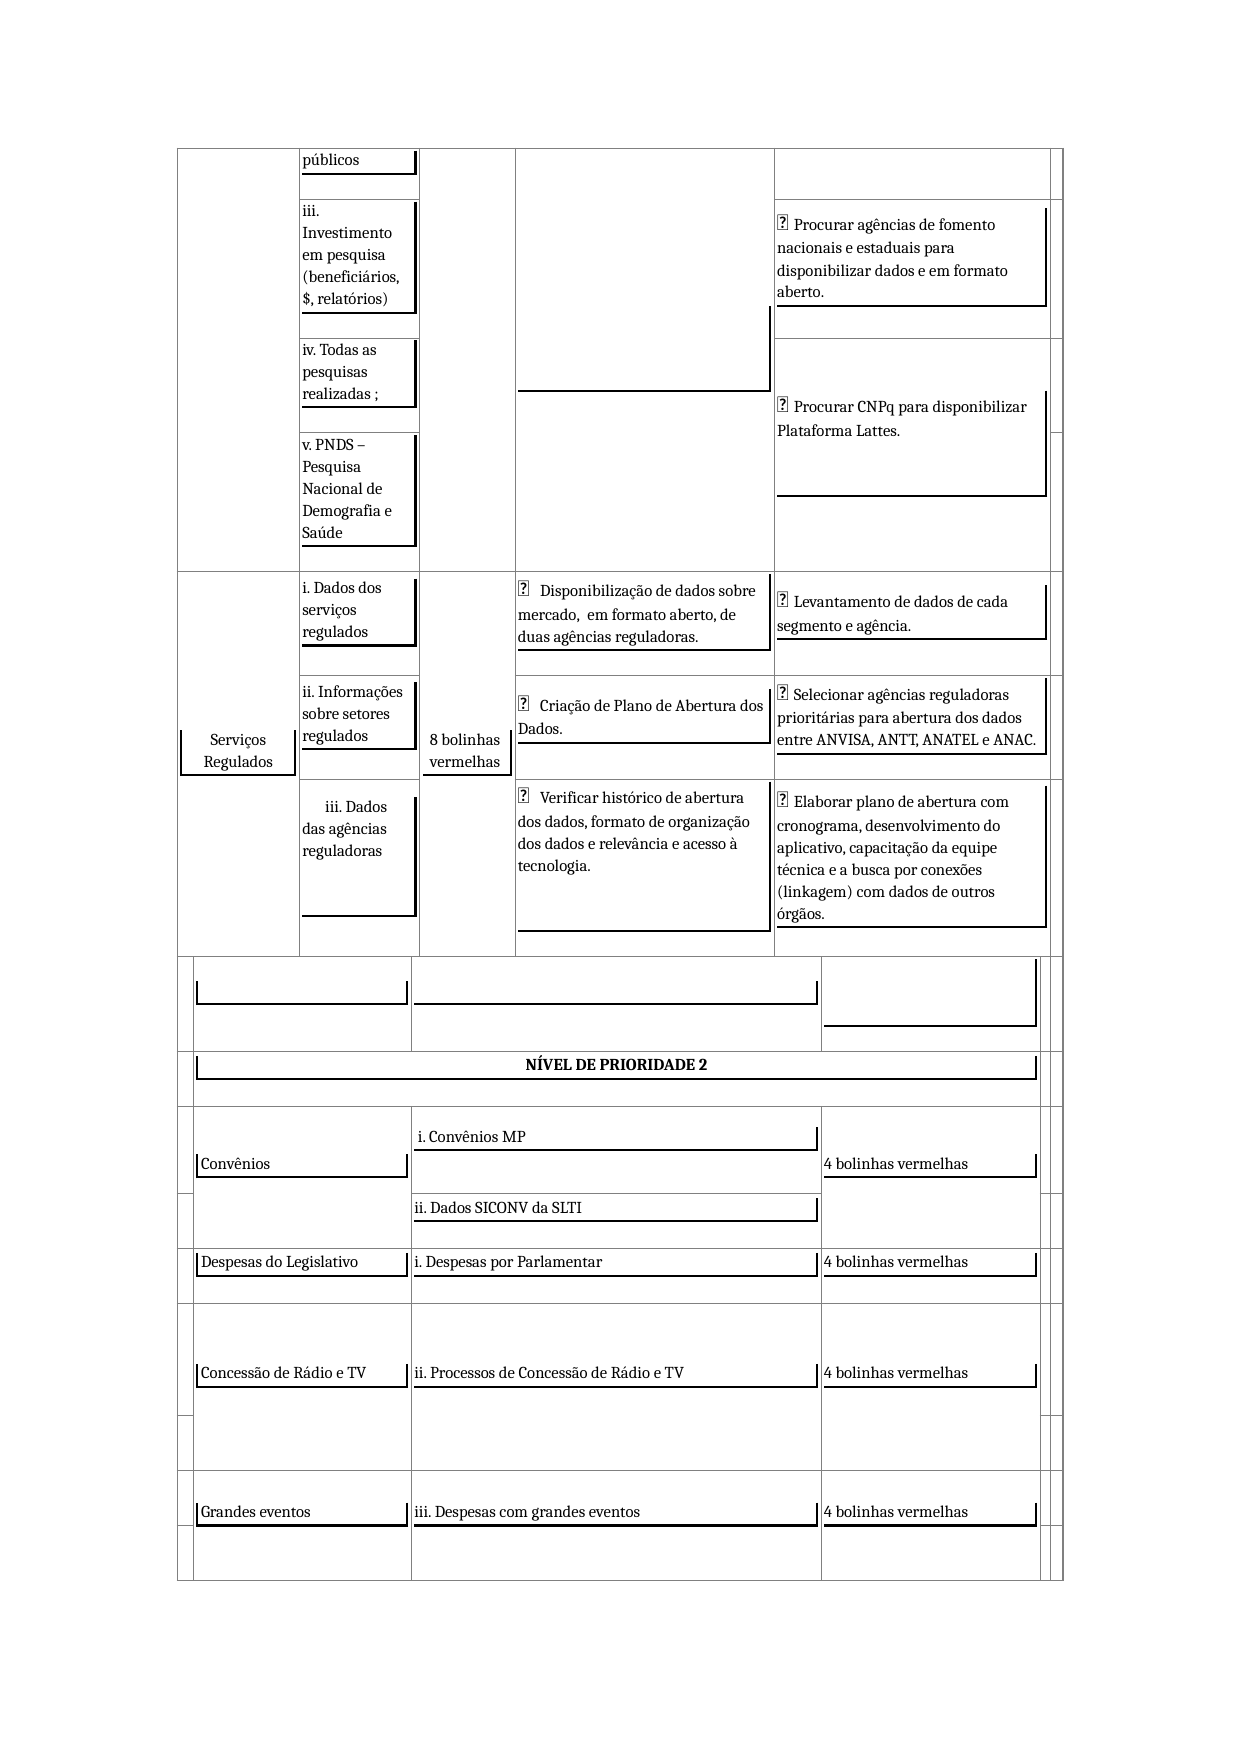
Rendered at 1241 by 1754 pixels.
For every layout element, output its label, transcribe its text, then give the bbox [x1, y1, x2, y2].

table_cell [1051, 1107, 1062, 1193]
table_cell [1051, 1052, 1062, 1106]
table_cell [1051, 780, 1062, 956]
table_cell  Procurar agências de fomento nacionais e estaduais para disponibilizar dados e em formato aberto. [775, 200, 1050, 337]
table_cell [1041, 1304, 1050, 1415]
table_cell Concessão de Rádio e TV [194, 1304, 411, 1470]
table_cell NÍVEL DE PRIORIDADE 2 [194, 1052, 1040, 1106]
table_cell [1041, 957, 1050, 1051]
table_cell públicos [300, 149, 419, 198]
table_cell [178, 1249, 193, 1303]
table_cell Tema [194, 957, 411, 1051]
table_cell [178, 1304, 193, 1415]
table_cell [1051, 200, 1062, 337]
table_cell ii. Informações sobre setores regulados [300, 676, 419, 779]
table_cell Despesas do Legislativo [194, 1249, 411, 1303]
table_cell 4 bolinhas vermelhas [822, 1249, 1040, 1303]
table_cell i. Convênios MP [412, 1107, 821, 1193]
table_cell iii. Investimento em pesquisa (beneficiários, $, relatórios) [300, 200, 419, 337]
table_cell [516, 149, 774, 571]
table_cell [1041, 1471, 1050, 1525]
table_cell [1051, 1194, 1062, 1248]
table_cell  Procurar CNPq para disponibilizar Plataforma Lattes. [775, 339, 1050, 571]
table_cell [178, 1194, 193, 1248]
table_cell  Selecionar agências reguladoras prioritárias para abertura dos dados entre ANVISA, ANTT, ANATEL e ANAC. [775, 676, 1050, 779]
table_cell 4 bolinhas vermelhas [822, 1471, 1040, 1580]
table_cell  Elaborar plano de abertura com cronograma, desenvolvimento do aplicativo, capacitação da equipe técnica e a busca por conexões (linkagem) com dados de outros órgãos. [775, 780, 1050, 956]
table_cell Grandes eventos [194, 1471, 411, 1580]
table_cell ii. Processos de Concessão de Rádio e TV [412, 1304, 821, 1470]
table_cell 4 bolinhas vermelhas [822, 1107, 1040, 1248]
table_cell [1051, 957, 1062, 1051]
table_cell [1051, 1471, 1062, 1525]
table_cell [1041, 1526, 1050, 1580]
table_cell [1051, 433, 1062, 571]
table_cell i. Dados dos serviços regulados [300, 572, 419, 675]
table_cell [1041, 1249, 1050, 1303]
table_cell 8 bolinhas vermelhas [420, 572, 515, 956]
table_cell 4 bolinhas vermelhas [822, 1304, 1040, 1470]
table_cell [178, 1107, 193, 1193]
table_cell [1051, 1416, 1062, 1470]
table_cell Serviços Regulados [178, 572, 299, 956]
table_cell Convênios [194, 1107, 411, 1248]
table_cell iv. Todas as pesquisas realizadas ; [300, 339, 419, 432]
table_cell [1041, 1107, 1050, 1193]
table_cell [1041, 1194, 1050, 1248]
table_cell [1051, 339, 1062, 432]
table_cell [1051, 1304, 1062, 1415]
table_cell [1051, 1249, 1062, 1303]
table_cell [178, 1471, 193, 1525]
table_cell [178, 1416, 193, 1470]
table_cell  Criação de Plano de Abertura dos Dados. [516, 676, 774, 779]
table_cell [178, 957, 193, 1051]
table_cell [1051, 1526, 1062, 1580]
table_cell [178, 1526, 193, 1580]
table_cell [178, 1052, 193, 1106]
table_cell ii. Dados SICONV da SLTI [412, 1194, 821, 1248]
table_cell [1051, 149, 1062, 198]
table_cell [1041, 1052, 1050, 1106]
table_cell [1051, 676, 1062, 779]
table_cell  Levantamento de dados de cada segmento e agência. [775, 572, 1050, 675]
table_cell i. Despesas por Parlamentar [412, 1249, 821, 1303]
table_cell v. PNDS – Pesquisa Nacional de Demografia e Saúde [300, 433, 419, 571]
table_cell Ofertas / demandas sugeridas [412, 957, 821, 1051]
table_cell [1051, 572, 1062, 675]
table_cell Número de indicações como prioridade na plenária [822, 957, 1040, 1051]
table_cell iii. Dados das agências reguladoras [300, 780, 419, 956]
table_cell [1041, 1416, 1050, 1470]
table_cell [420, 149, 515, 571]
table_cell iii. Despesas com grandes eventos [412, 1471, 821, 1580]
table_cell [178, 149, 299, 571]
table_cell  Disponibilização de dados sobre mercado, em formato aberto, de duas agências reguladoras. [516, 572, 774, 675]
table_cell [775, 149, 1050, 198]
table_cell  Verificar histórico de abertura dos dados, formato de organização dos dados e relevância e acesso à tecnologia. [516, 780, 774, 956]
